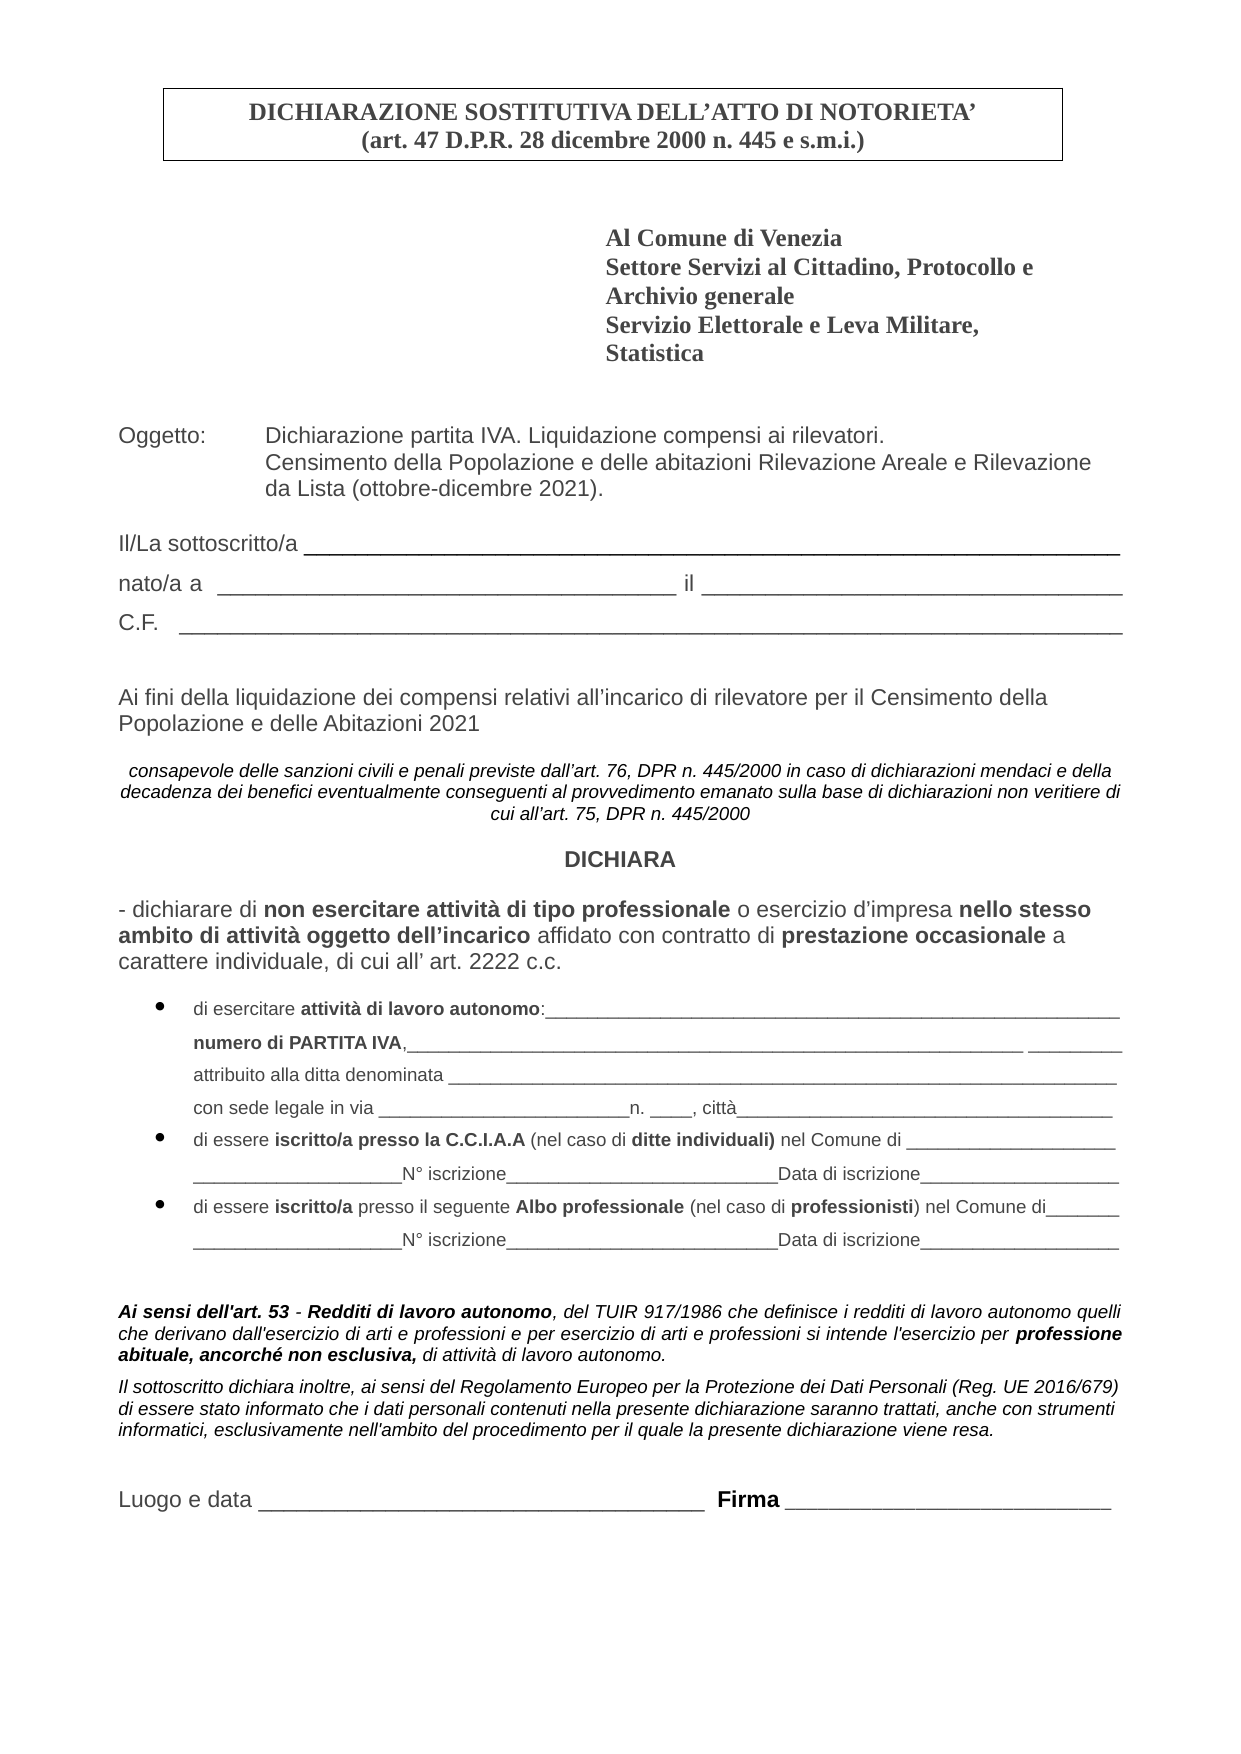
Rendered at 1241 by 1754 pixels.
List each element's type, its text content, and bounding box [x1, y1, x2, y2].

text (art. 47 D.P.R. 28 dicembre 2000 n. 445 e s.m.i.) [179, 125, 1047, 152]
text ____________________N° iscrizione__________________________Data di iscrizione___________________ [193, 1163, 1122, 1185]
text Al Comune di Venezia Settore Servizi al Cittadino, Protocollo e Archivio generale Servizio Elettorale e Leva Militare, Statistica [605, 223, 1122, 367]
text nato/a a ____________________________________ il _________________________________ C.F. __________________________________________________________________________ [118, 570, 1122, 671]
text Oggetto: Dichiarazione partita IVA. Liquidazione compensi ai rilevatori. Censimento della Popolazione e delle abitazioni Rilevazione Areale e Rilevazione da Lista (ottobre-dicembre 2021). [118, 422, 1122, 530]
text Luogo e data ___________________________________ Firma ______________________________ [118, 1480, 1122, 1546]
list di essere iscritto/a presso il seguente Albo professionale (nel caso di professionisti) nel Comune di_______ ____________________N° iscrizione__________________________Data di iscrizione___________________ [156, 1196, 1122, 1251]
text con sede legale in via ________________________n. ____, città____________________________________ [193, 1096, 1122, 1118]
list di esercitare attività di lavoro autonomo:_______________________________________________________ numero di PARTITA IVA,___________________________________________________________ _________ attribuito alla ditta denominata ________________________________________________________________ [156, 998, 1122, 1086]
text - dichiarare di non esercitare attività di tipo professionale o esercizio d’impresa nello stesso ambito di attività oggetto dell’incarico affidato con contratto di prestazione occasionale a carattere individuale, di cui all’ art. 2222 c.c. [118, 896, 1122, 975]
text Il sottoscritto dichiara inoltre, ai sensi del Regolamento Europeo per la Protezione dei Dati Personali (Reg. UE 2016/679) di essere stato informato che i dati personali contenuti nella presente dichiarazione saranno trattati, anche con strumenti informatici, esclusivamente nell'ambito del procedimento per il quale la presente dichiarazione viene resa. [118, 1376, 1122, 1441]
text Il/La sottoscritto/a ________________________________________________________________ [118, 530, 1122, 557]
text DICHIARAZIONE SOSTITUTIVA DELL’ATTO DI NOTORIETA’ [179, 97, 1047, 125]
text Ai sensi dell'art. 53 - Redditi di lavoro autonomo, del TUIR 917/1986 che definisce i redditi di lavoro autonomo quelli che derivano dall'esercizio di arti e professioni e per esercizio di arti e professioni si intende l'esercizio per professione abituale, ancorché non esclusiva, di attività di lavoro autonomo. [118, 1301, 1122, 1366]
list di essere iscritto/a presso la C.C.I.A.A (nel caso di ditte individuali) nel Comune di ____________________ [156, 1129, 1122, 1152]
text Ai fini della liquidazione dei compensi relativi all’incarico di rilevatore per il Censimento della Popolazione e delle Abitazioni 2021 [118, 683, 1122, 736]
text consapevole delle sanzioni civili e penali previste dall’art. 76, DPR n. 445/2000 in caso di dichiarazioni mendaci e della decadenza dei benefici eventualmente conseguenti al provvedimento emanato sulla base di dichiarazioni non veritiere di cui all’art. 75, DPR n. 445/2000 DICHIARA [118, 759, 1122, 872]
